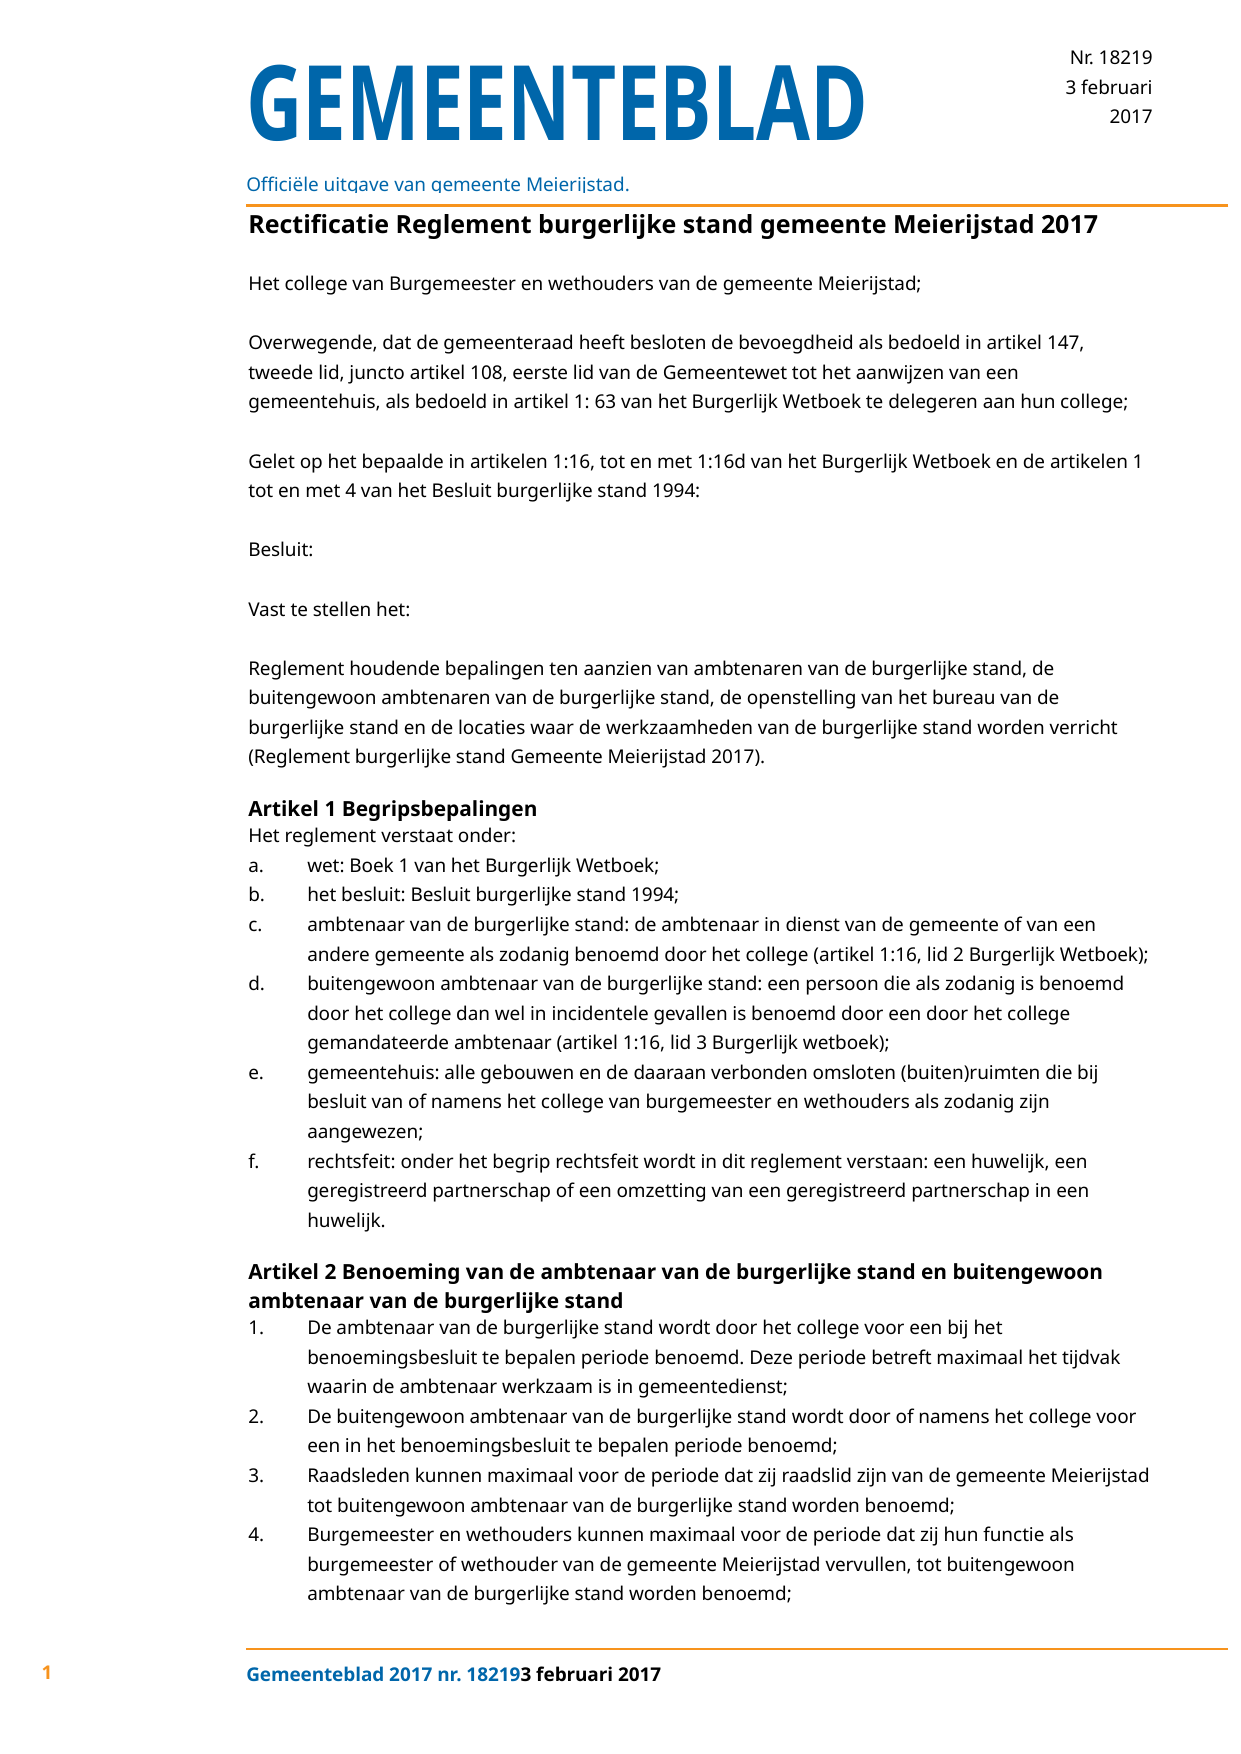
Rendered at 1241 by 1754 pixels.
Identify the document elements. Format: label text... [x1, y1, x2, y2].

text Rectificatie Reglement burgerlijke stand gemeente Meierijstad 2017 [248, 207, 1152, 241]
list gemeentehuis: alle gebouwen en de daaraan verbonden omsloten (buiten)ruimten die bij besluit van of namens het college van burgemeester en wethouders als zodanig zijn aangewezen; [248, 1059, 1152, 1144]
text Besluit: [248, 537, 1152, 562]
list het besluit: Besluit burgerlijke stand 1994; [248, 882, 1152, 907]
text Reglement houdende bepalingen ten aanzien van ambtenaren van de burgerlijke stand, de buitengewoon ambtenaren van de burgerlijke stand, de openstelling van het bureau van de burgerlijke stand en de locaties waar de werkzaamheden van de burgerlijke stand worden verricht (Reglement burgerlijke stand Gemeente Meierijstad 2017). [248, 655, 1152, 769]
list Burgemeester en wethouders kunnen maximaal voor de periode dat zij hun functie als burgemeester of wethouder van de gemeente Meierijstad vervullen, tot buitengewoon ambtenaar van de burgerlijke stand worden benoemd; [248, 1521, 1152, 1606]
list wet: Boek 1 van het Burgerlijk Wetboek; [248, 852, 1152, 878]
picture [41, 47, 231, 172]
text Artikel 1 Begripsbepalingen [248, 794, 1152, 822]
text Vast te stellen het: [248, 596, 1152, 621]
text Artikel 2 Benoeming van de ambtenaar van de burgerlijke stand en buitengewoon ambtenaar van de burgerlijke stand [248, 1257, 1152, 1314]
list ambtenaar van de burgerlijke stand: de ambtenaar in dienst van de gemeente of van een andere gemeente als zodanig benoemd door het college (artikel 1:16, lid 2 Burgerlijk Wetboek); [248, 911, 1152, 967]
list Raadsleden kunnen maximaal voor de periode dat zij raadslid zijn van de gemeente Meierijstad tot buitengewoon ambtenaar van de burgerlijke stand worden benoemd; [248, 1462, 1152, 1518]
list De ambtenaar van de burgerlijke stand wordt door het college voor een bij het benoemingsbesluit te bepalen periode benoemd. Deze periode betreft maximaal het tijdvak waarin de ambtenaar werkzaam is in gemeentedienst; [248, 1314, 1152, 1399]
list buitengewoon ambtenaar van de burgerlijke stand: een persoon die als zodanig is benoemd door het college dan wel in incidentele gevallen is benoemd door een door het college gemandateerde ambtenaar (artikel 1:16, lid 3 Burgerlijk wetboek); [248, 970, 1152, 1055]
list rechtsfeit: onder het begrip rechtsfeit wordt in dit reglement verstaan: een huwelijk, een geregistreerd partnerschap of een omzetting van een geregistreerd partnerschap in een huwelijk. [248, 1148, 1152, 1233]
text Het college van Burgemeester en wethouders van de gemeente Meierijstad; [248, 270, 1152, 296]
list De buitengewoon ambtenaar van de burgerlijke stand wordt door of namens het college voor een in het benoemingsbesluit te bepalen periode benoemd; [248, 1403, 1152, 1458]
text Het reglement verstaat onder: [248, 822, 1152, 848]
text Overwegende, dat de gemeenteraad heeft besloten de bevoegdheid als bedoeld in artikel 147, tweede lid, juncto artikel 108, eerste lid van de Gemeentewet tot het aanwijzen van een gemeentehuis, als bedoeld in artikel 1: 63 van het Burgerlijk Wetboek te delegeren aan hun college; [248, 329, 1152, 414]
text Gelet op het bepaalde in artikelen 1:16, tot en met 1:16d van het Burgerlijk Wetboek en de artikelen 1 tot en met 4 van het Besluit burgerlijke stand 1994: [248, 448, 1152, 503]
